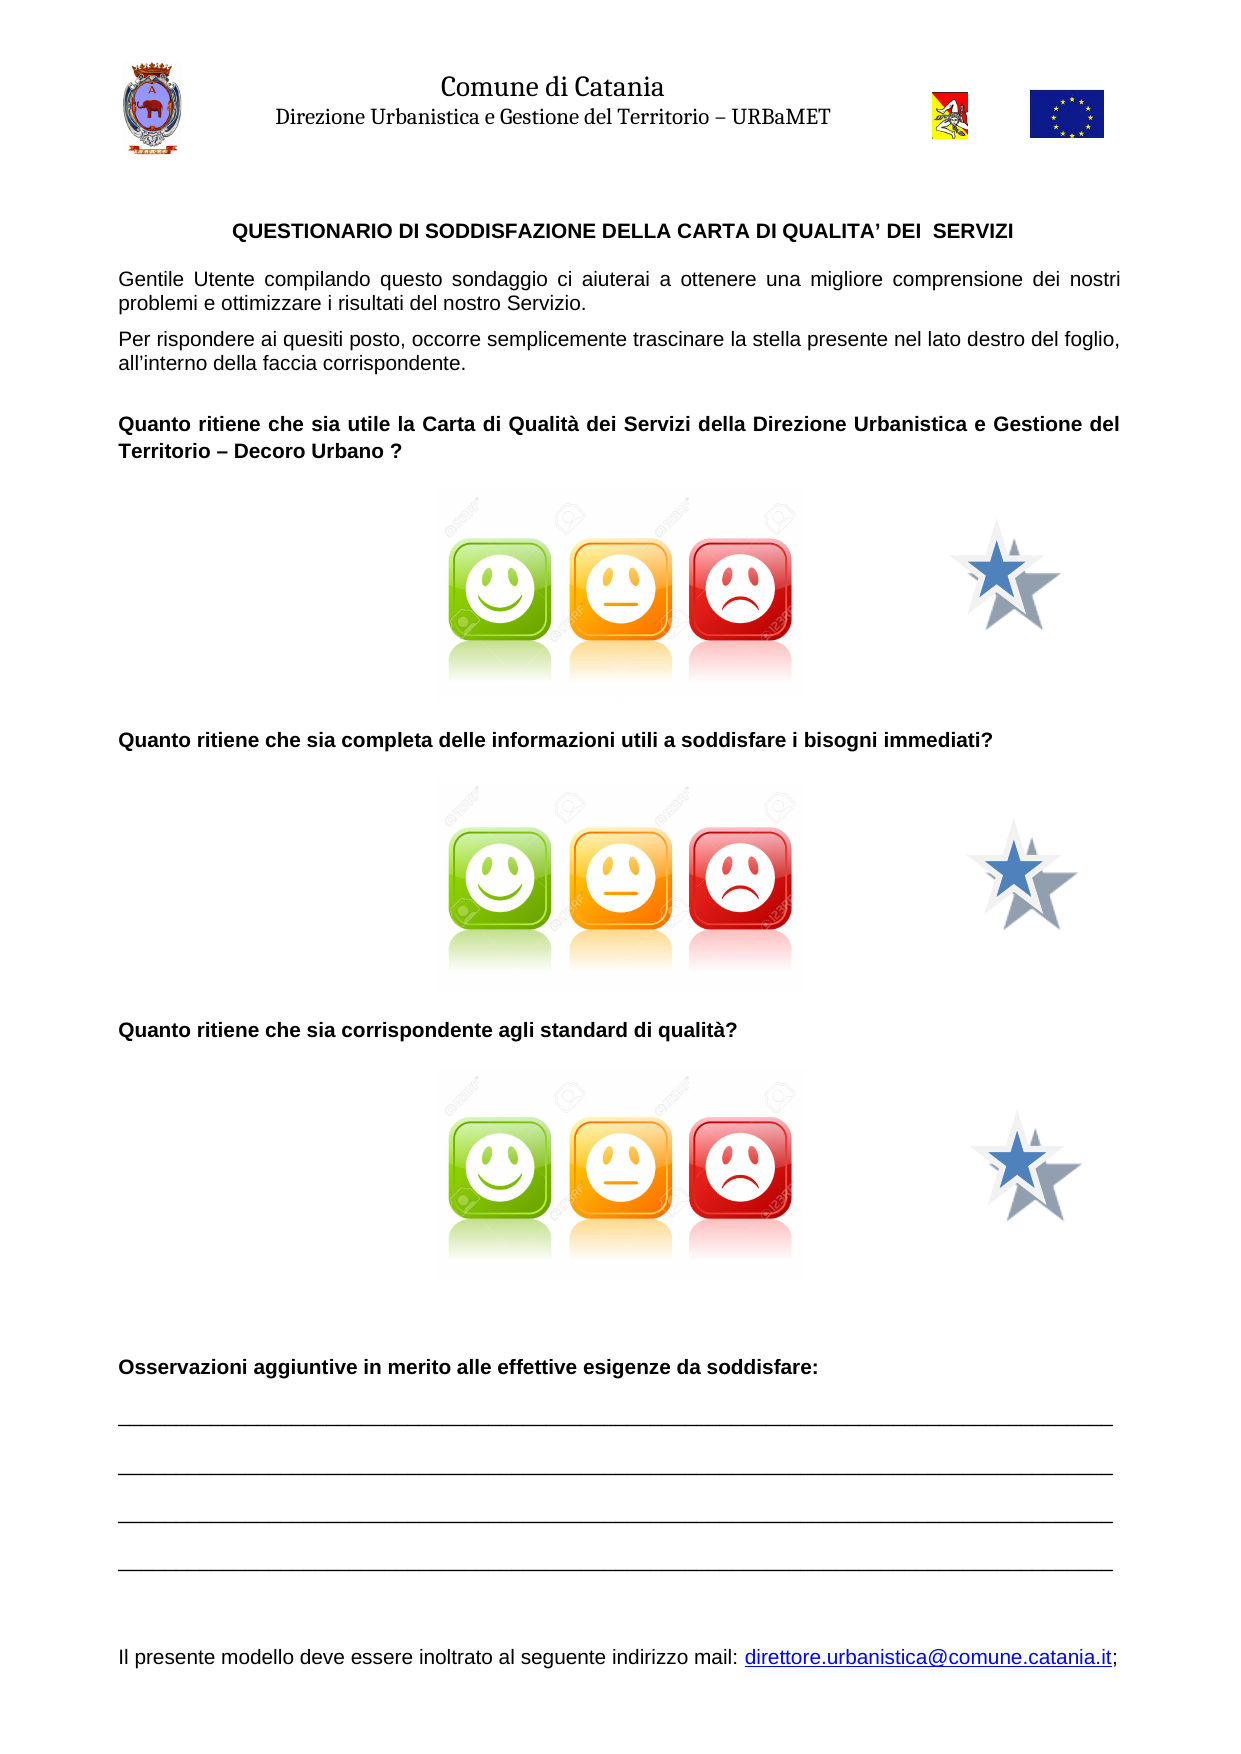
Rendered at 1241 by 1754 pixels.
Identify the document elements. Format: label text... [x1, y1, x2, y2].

picture [122, 61, 182, 155]
text Il presente modello deve essere inoltrato al seguente indirizzo mail: direttore.urbanistica@comune.catania.it; [118, 1645, 1122, 1669]
text Gentile Utente compilando questo sondaggio ci aiuterai a ottenere una migliore comprensione dei nostri problemi e ottimizzare i risultati del nostro Servizio. [118, 267, 1122, 314]
text QUESTIONARIO DI SODDISFAZIONE DELLA CARTA DI QUALITA’ DEI SERVIZI [118, 219, 1122, 243]
text Quanto ritiene che sia completa delle informazioni utili a soddisfare i bisogni immediati? [118, 728, 1122, 752]
picture [434, 488, 806, 703]
text Osservazioni aggiuntive in merito alle effettive esigenze da soddisfare: [118, 1355, 1122, 1379]
text Quanto ritiene che sia utile la Carta di Qualità dei Servizi della Direzione Urbanistica e Gestione del Territorio – Decoro Urbano ? [118, 411, 1122, 463]
text ______________________________________________________________________________________ [118, 1500, 1122, 1524]
picture [434, 778, 806, 992]
picture [932, 92, 968, 139]
picture [1028, 89, 1104, 138]
text ______________________________________________________________________________________ [118, 1452, 1122, 1476]
picture [434, 1067, 806, 1281]
text ______________________________________________________________________________________ [118, 1403, 1122, 1427]
text ______________________________________________________________________________________ [118, 1548, 1122, 1572]
text Per rispondere ai quesiti posto, occorre semplicemente trascinare la stella presente nel lato destro del foglio, all’interno della faccia corrispondente. [118, 327, 1122, 375]
text Quanto ritiene che sia corrispondente agli standard di qualità? [118, 1017, 1122, 1041]
